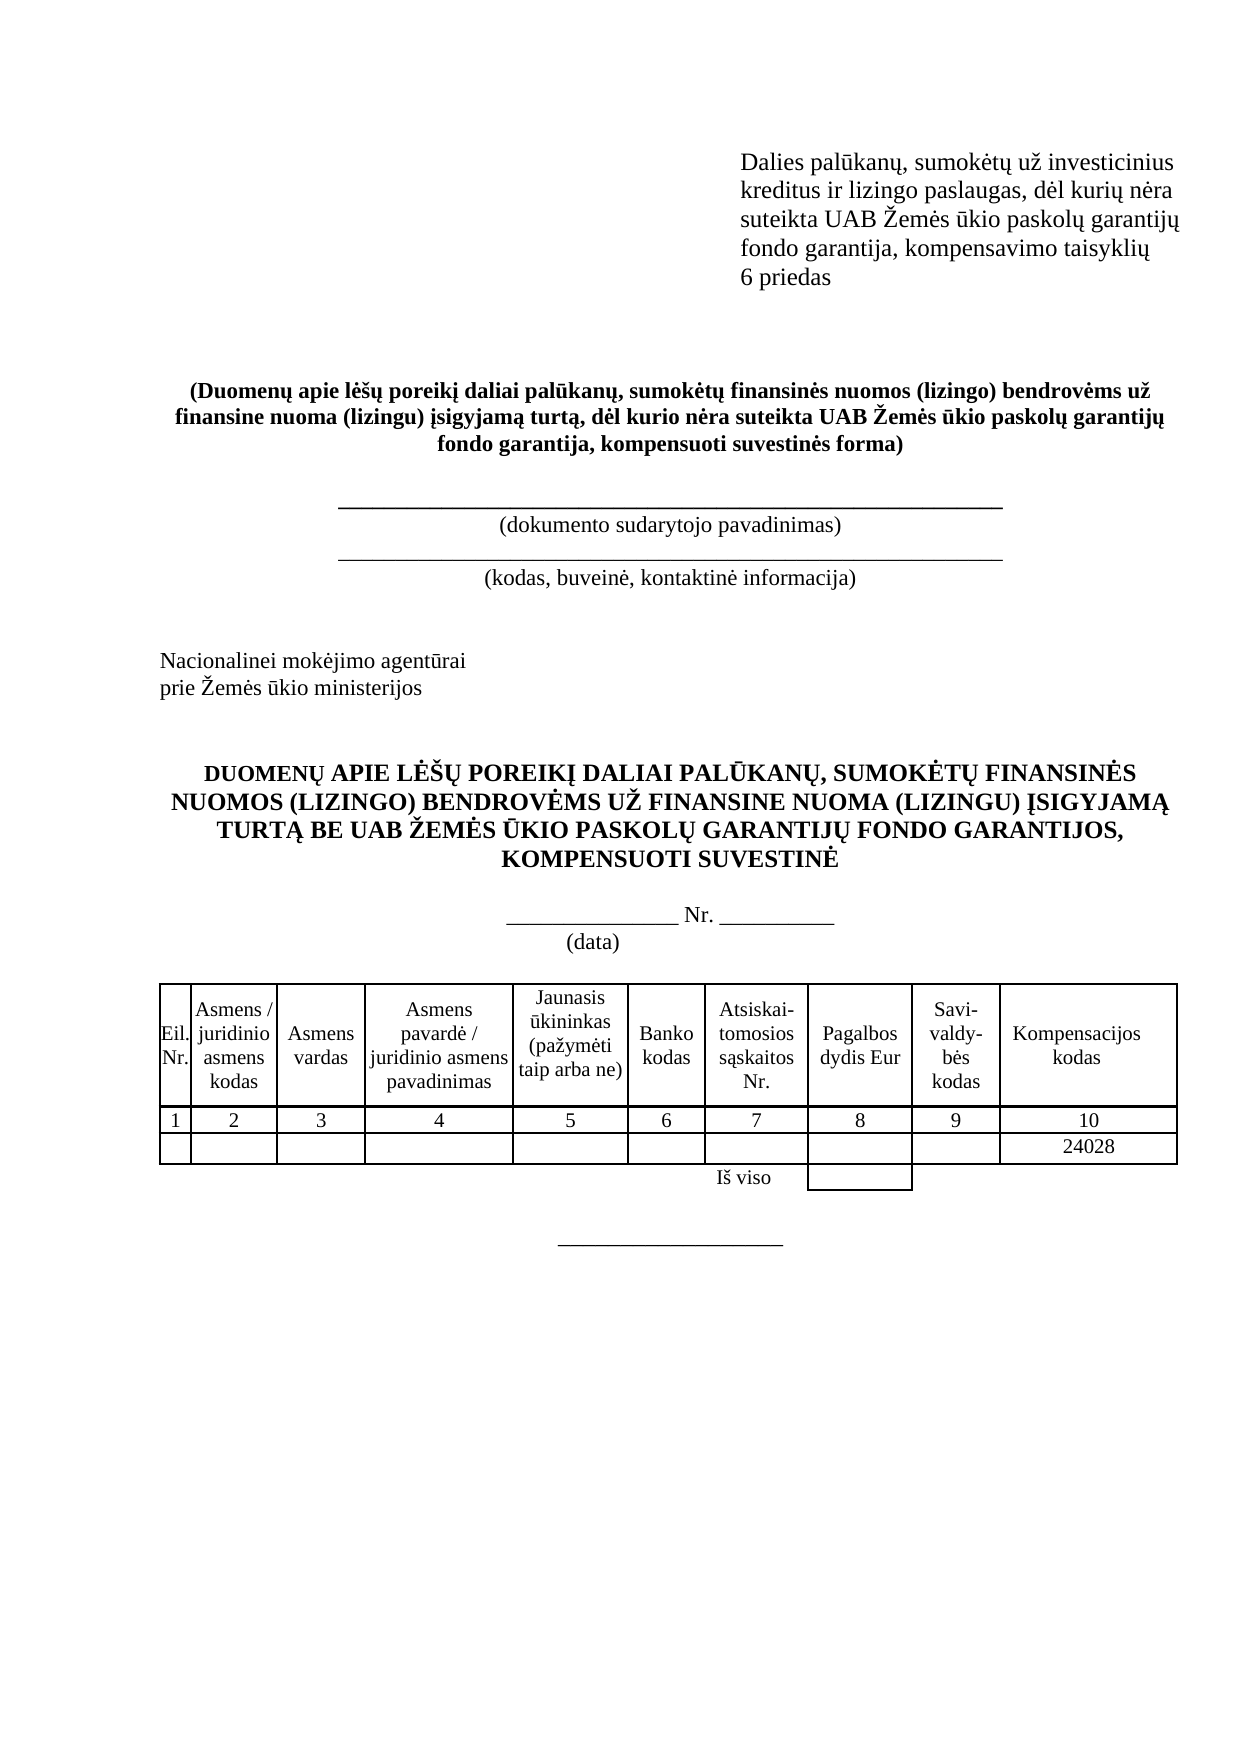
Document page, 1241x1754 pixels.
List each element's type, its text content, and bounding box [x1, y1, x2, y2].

table_cell 8 [809, 1108, 911, 1132]
table_cell 3 [278, 1108, 364, 1132]
text DUOMENŲ APIE LĖŠŲ POREIKĮ DALIAI PALŪKANŲ, SUMOKĖTŲ FINANSINĖS NUOMOS (LIZINGO) BENDROVĖMS UŽ FINANSINE NUOMA (LIZINGU) ĮSIGYJAMĄ TURTĄ BE UAB ŽEMĖS ŪKIO PASKOLŲ GARANTIJŲ FONDO GARANTIJOS, KOMPENSUOTI SUVESTINĖ [159, 758, 1181, 873]
table_cell [629, 1134, 704, 1163]
text __________________________________________________________ [159, 485, 1181, 511]
table_header Savi-valdy-bės kodas [913, 985, 999, 1105]
table_cell [628, 1165, 705, 1189]
text (dokumento sudarytojo pavadinimas) [159, 511, 1181, 537]
table_cell [160, 1165, 277, 1189]
table_cell [366, 1134, 512, 1163]
table_cell 7 [706, 1108, 807, 1132]
table_cell 2 [192, 1108, 276, 1132]
text Nacionalinei mokėjimo agentūrai [159, 648, 1181, 674]
text (kodas, buveinė, kontaktinė informacija) [159, 564, 1181, 590]
table_cell 4 [366, 1108, 512, 1132]
table_header Kompensacijos kodas [1001, 985, 1176, 1105]
table_header Asmens / juridinio asmens kodas [192, 985, 276, 1105]
table_cell [192, 1134, 276, 1163]
table_header Asmens pavardė / juridinio asmens pavadinimas [366, 985, 512, 1105]
table_cell 24028 [1001, 1134, 1176, 1163]
text Dalies palūkanų, sumokėtų už investicinius kreditus ir lizingo paslaugas, dėl kurių nėra suteikta UAB Žemės ūkio paskolų garantijų fondo garantija, kompensavimo taisyklių [740, 147, 1181, 262]
text (Duomenų apie lėšų poreikį daliai palūkanų, sumokėtų finansinės nuomos (lizingo) bendrovėms už finansine nuoma (lizingu) įsigyjamą turtą, dėl kurio nėra suteikta UAB Žemės ūkio paskolų garantijų fondo garantija, kompensuoti suvestinės forma) [159, 377, 1181, 456]
table_header Banko kodas [629, 985, 704, 1105]
table_cell [706, 1134, 807, 1163]
table_cell 1 [161, 1108, 190, 1132]
table_header Eil. Nr. [161, 985, 190, 1105]
table_cell [809, 1165, 911, 1189]
text __________________________________________________________ [159, 537, 1181, 564]
table_cell [365, 1165, 513, 1189]
table_cell [913, 1134, 999, 1163]
table_cell 5 [514, 1108, 627, 1132]
table_header Jaunasis ūkininkas (pažymėti taip arba ne) [514, 985, 627, 1105]
table_cell [513, 1165, 628, 1189]
table_cell [161, 1134, 190, 1163]
text 6 priedas [740, 262, 1181, 291]
text __________________ [159, 1220, 1181, 1249]
table_cell [277, 1165, 365, 1189]
table_cell Iš viso [705, 1165, 807, 1189]
table_header Pagalbos dydis Eur [809, 985, 911, 1105]
table_cell [278, 1134, 364, 1163]
table_cell 10 [1001, 1108, 1176, 1132]
table_cell 6 [629, 1108, 704, 1132]
table_header Asmens vardas [278, 985, 364, 1105]
text _______________ Nr. __________ [159, 902, 1181, 928]
text prie Žemės ūkio ministerijos [159, 674, 1181, 700]
table_cell 9 [913, 1108, 999, 1132]
table_header Atsiskai-tomosios sąskaitos Nr. [706, 985, 807, 1105]
table_cell [1000, 1165, 1177, 1189]
table_cell [514, 1134, 627, 1163]
table_cell [809, 1134, 911, 1163]
table_cell [913, 1165, 1000, 1189]
text (data) [159, 928, 1181, 954]
